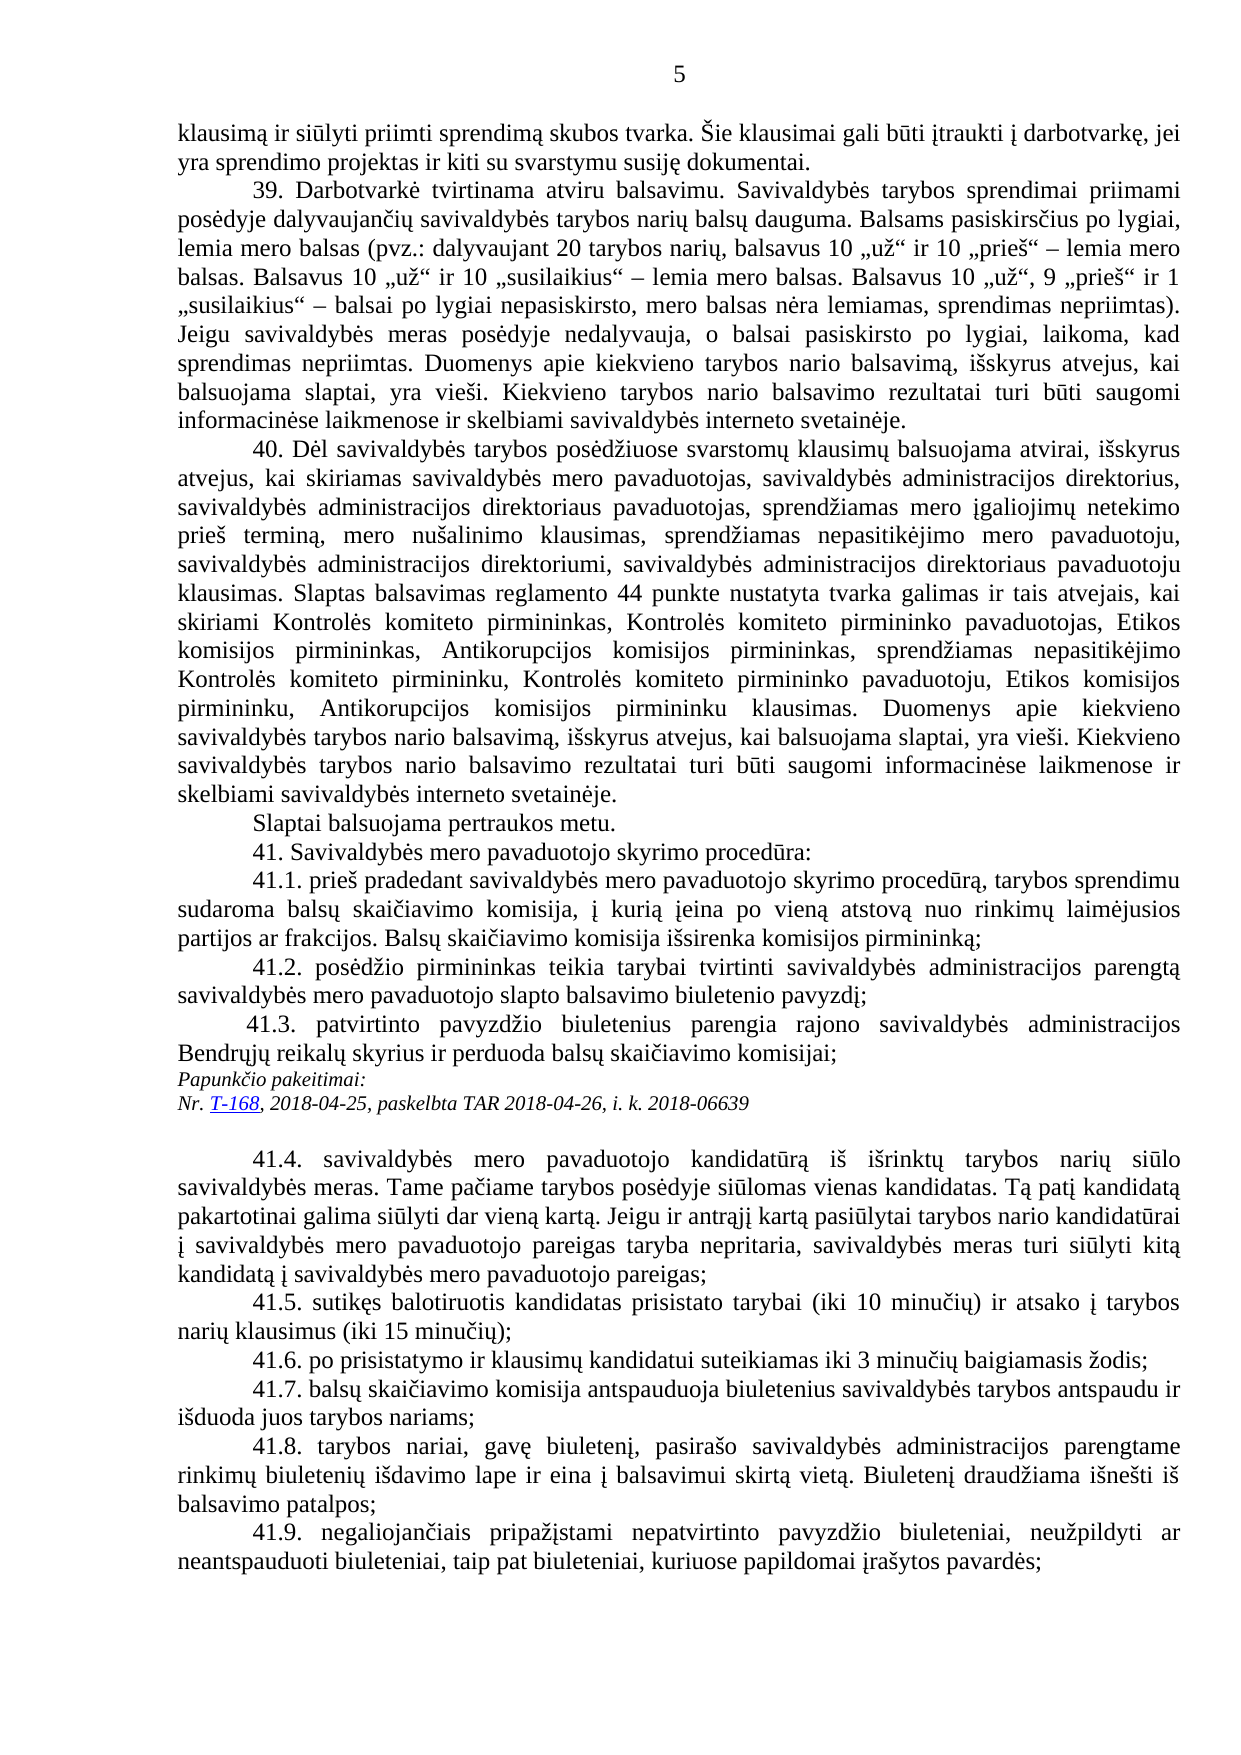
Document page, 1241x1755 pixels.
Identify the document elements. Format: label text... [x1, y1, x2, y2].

text 41.3. patvirtinto pavyzdžio biuletenius parengia rajono savivaldybės administracijos Bendrųjų reikalų skyrius ir perduoda balsų skaičiavimo komisijai; [177, 1009, 1181, 1067]
text 41.7. balsų skaičiavimo komisija antspauduoja biuletenius savivaldybės tarybos antspaudu ir išduoda juos tarybos nariams; [177, 1374, 1181, 1431]
text 39. Darbotvarkė tvirtinama atviru balsavimu. Savivaldybės tarybos sprendimai priimami posėdyje dalyvaujančių savivaldybės tarybos narių balsų dauguma. Balsams pasiskirsčius po lygiai, lemia mero balsas (pvz.: dalyvaujant 20 tarybos narių, balsavus 10 „už“ ir 10 „prieš“ – lemia mero balsas. Balsavus 10 „už“ ir 10 „susilaikius“ – lemia mero balsas. Balsavus 10 „už“, 9 „prieš“ ir 1 „susilaikius“ – balsai po lygiai nepasiskirsto, mero balsas nėra lemiamas, sprendimas nepriimtas). Jeigu savivaldybės meras posėdyje nedalyvauja, o balsai pasiskirsto po lygiai, laikoma, kad sprendimas nepriimtas. Duomenys apie kiekvieno tarybos nario balsavimą, išskyrus atvejus, kai balsuojama slaptai, yra vieši. Kiekvieno tarybos nario balsavimo rezultatai turi būti saugomi informacinėse laikmenose ir skelbiami savivaldybės interneto svetainėje. [177, 176, 1181, 434]
text 41.9. negaliojančiais pripažįstami nepatvirtinto pavyzdžio biuleteniai, neužpildyti ar neantspauduoti biuleteniai, taip pat biuleteniai, kuriuose papildomai įrašytos pavardės; [177, 1517, 1181, 1575]
text 41.2. posėdžio pirmininkas teikia tarybai tvirtinti savivaldybės administracijos parengtą savivaldybės mero pavaduotojo slapto balsavimo biuletenio pavyzdį; [177, 952, 1181, 1009]
text 41. Savivaldybės mero pavaduotojo skyrimo procedūra: [177, 837, 1181, 866]
text Slaptai balsuojama pertraukos metu. [177, 808, 1181, 837]
text 41.1. prieš pradedant savivaldybės mero pavaduotojo skyrimo procedūrą, tarybos sprendimu sudaroma balsų skaičiavimo komisija, į kurią įeina po vieną atstovą nuo rinkimų laimėjusios partijos ar frakcijos. Balsų skaičiavimo komisija išsirenka komisijos pirmininką; [177, 866, 1181, 952]
text 41.8. tarybos nariai, gavę biuletenį, pasirašo savivaldybės administracijos parengtame rinkimų biuletenių išdavimo lape ir eina į balsavimui skirtą vietą. Biuletenį draudžiama išnešti iš balsavimo patalpos; [177, 1431, 1181, 1517]
text klausimą ir siūlyti priimti sprendimą skubos tvarka. Šie klausimai gali būti įtraukti į darbotvarkę, jei yra sprendimo projektas ir kiti su svarstymu susiję dokumentai. [177, 118, 1181, 176]
text Papunkčio pakeitimai: [177, 1067, 1181, 1091]
text 40. Dėl savivaldybės tarybos posėdžiuose svarstomų klausimų balsuojama atvirai, išskyrus atvejus, kai skiriamas savivaldybės mero pavaduotojas, savivaldybės administracijos direktorius, savivaldybės administracijos direktoriaus pavaduotojas, sprendžiamas mero įgaliojimų netekimo prieš terminą, mero nušalinimo klausimas, sprendžiamas nepasitikėjimo mero pavaduotoju, savivaldybės administracijos direktoriumi, savivaldybės administracijos direktoriaus pavaduotoju klausimas. Slaptas balsavimas reglamento 44 punkte nustatyta tvarka galimas ir tais atvejais, kai skiriami Kontrolės komiteto pirmininkas, Kontrolės komiteto pirmininko pavaduotojas, Etikos komisijos pirmininkas, Antikorupcijos komisijos pirmininkas, sprendžiamas nepasitikėjimo Kontrolės komiteto pirmininku, Kontrolės komiteto pirmininko pavaduotoju, Etikos komisijos pirmininku, Antikorupcijos komisijos pirmininku klausimas. Duomenys apie kiekvieno savivaldybės tarybos nario balsavimą, išskyrus atvejus, kai balsuojama slaptai, yra vieši. Kiekvieno savivaldybės tarybos nario balsavimo rezultatai turi būti saugomi informacinėse laikmenose ir skelbiami savivaldybės interneto svetainėje. [177, 434, 1181, 808]
text 41.6. po prisistatymo ir klausimų kandidatui suteikiamas iki 3 minučių baigiamasis žodis; [177, 1345, 1181, 1374]
text Nr. T-168, 2018-04-25, paskelbta TAR 2018-04-26, i. k. 2018-06639 [177, 1091, 1181, 1115]
text 41.5. sutikęs balotiruotis kandidatas prisistato tarybai (iki 10 minučių) ir atsako į tarybos narių klausimus (iki 15 minučių); [177, 1287, 1181, 1345]
text 41.4. savivaldybės mero pavaduotojo kandidatūrą iš išrinktų tarybos narių siūlo savivaldybės meras. Tame pačiame tarybos posėdyje siūlomas vienas kandidatas. Tą patį kandidatą pakartotinai galima siūlyti dar vieną kartą. Jeigu ir antrąjį kartą pasiūlytai tarybos nario kandidatūrai į savivaldybės mero pavaduotojo pareigas taryba nepritaria, savivaldybės meras turi siūlyti kitą kandidatą į savivaldybės mero pavaduotojo pareigas; [177, 1144, 1181, 1287]
